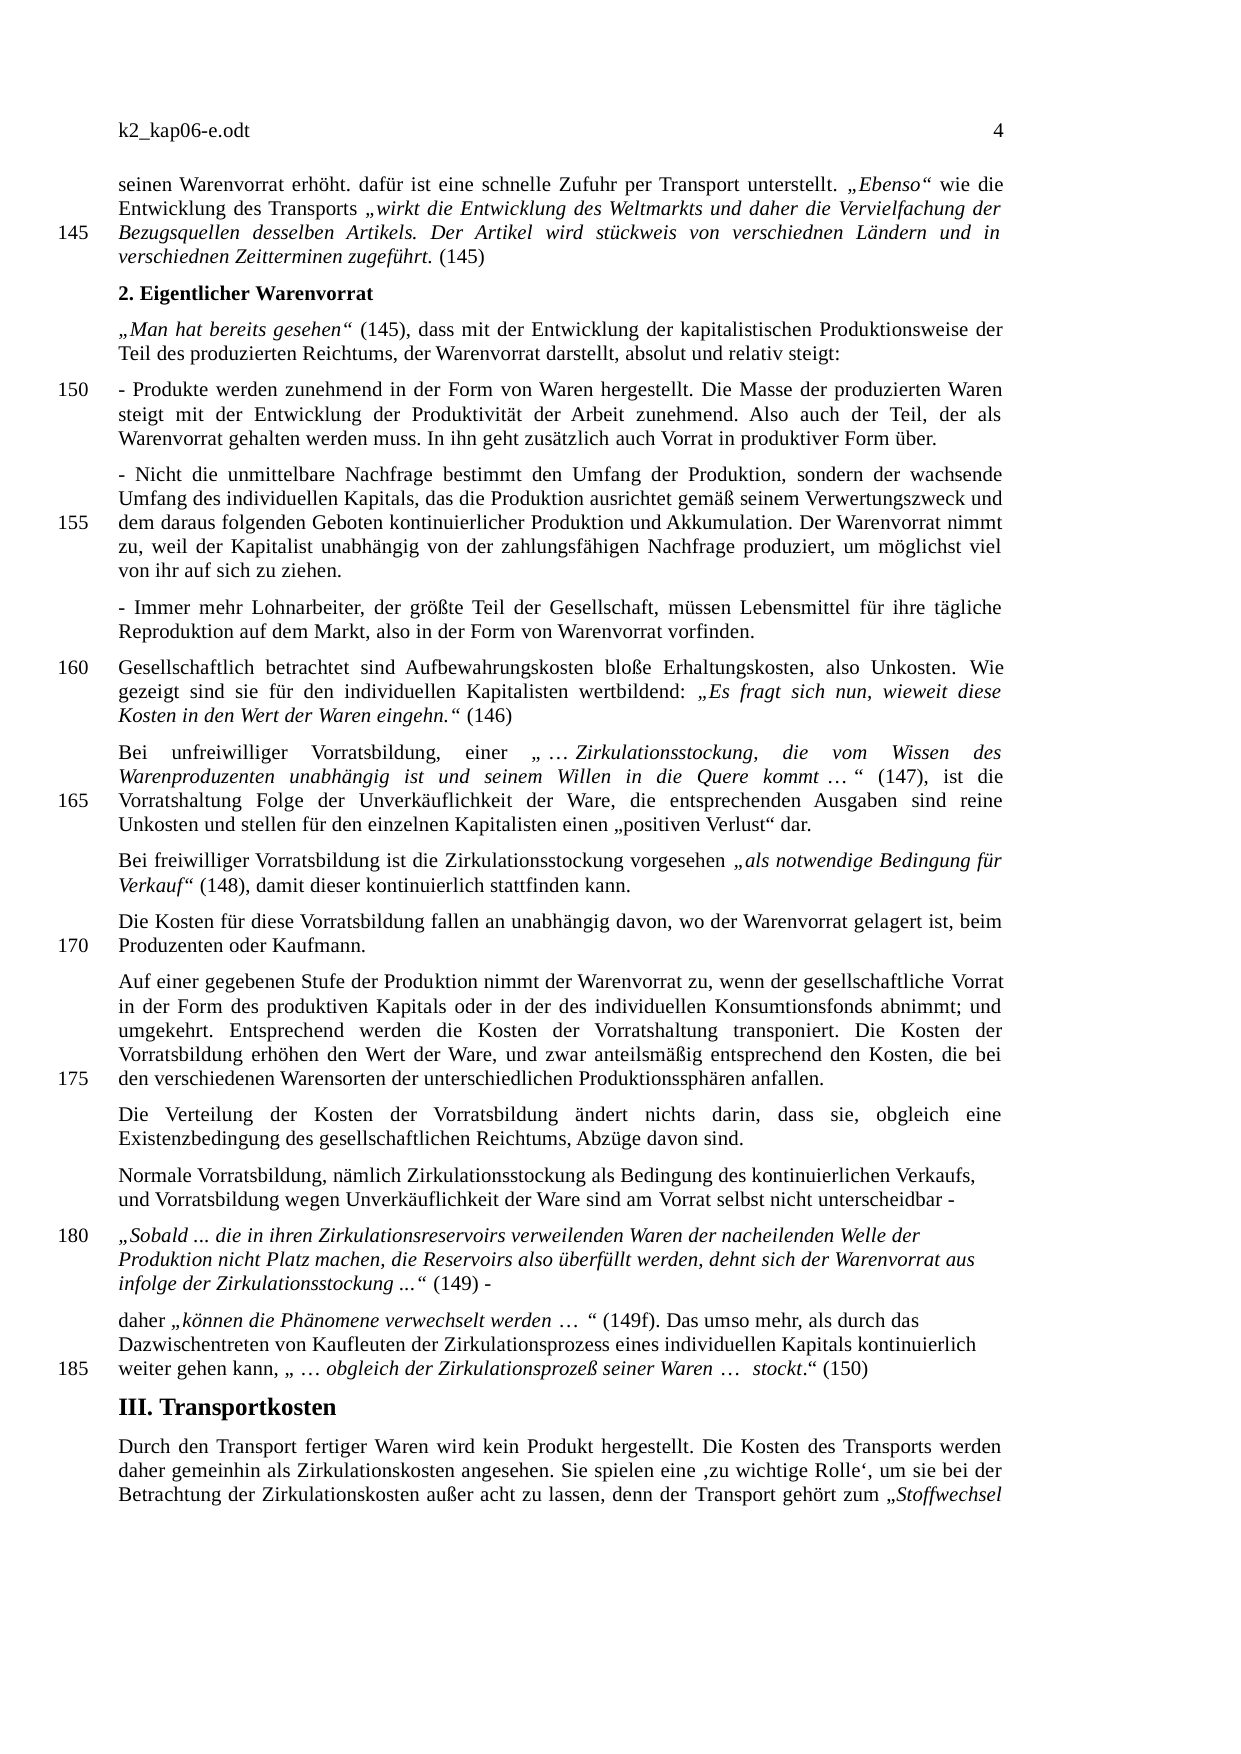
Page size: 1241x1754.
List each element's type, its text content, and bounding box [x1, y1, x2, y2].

text Die Verteilung der Kosten der Vorratsbildung ändert nichts darin, dass sie, obgleich eine Existenzbedingung des gesellschaftlichen Reichtums, Abzüge davon sind. [118, 1102, 1004, 1150]
text seinen Warenvorrat erhöht. dafür ist eine schnelle Zufuhr per Transport unterstellt. „Ebenso“ wie die Entwicklung des Transports „wirkt die Entwicklung des Weltmarkts und daher die Vervielfachung der Bezugsquellen desselben Artikels. Der Artikel wird stückweis von verschiednen Ländern und in verschiednen Zeitterminen zugeführt. (145) [118, 172, 1004, 268]
text - Produkte werden zunehmend in der Form von Waren hergestellt. Die Masse der produzierten Waren steigt mit der Entwicklung der Produktivität der Arbeit zunehmend. Also auch der Teil, der als Warenvorrat gehalten werden muss. In ihn geht zusätzlich auch Vorrat in produktiver Form über. [118, 377, 1004, 449]
text Normale Vorratsbildung, nämlich Zirkulationsstockung als Bedingung des kontinuierlichen Verkaufs, und Vorratsbildung wegen Unverkäuflichkeit der Ware sind am Vorrat selbst nicht unterscheidbar - [118, 1163, 1004, 1211]
text III. Transportkosten [118, 1392, 1004, 1421]
text „Sobald ... die in ihren Zirkulationsreservoirs verweilenden Waren der nacheilenden Welle der Produktion nicht Platz machen, die Reservoirs also überfüllt werden, dehnt sich der Warenvorrat aus infolge der Zirkulationsstockung ...“ (149) - [118, 1223, 1004, 1295]
text Gesellschaftlich betrachtet sind Aufbewahrungskosten bloße Erhaltungskosten, also Unkosten. Wie gezeigt sind sie für den individuellen Kapitalisten wertbildend: „Es fragt sich nun, wieweit diese Kosten in den Wert der Waren eingehn.“ (146) [118, 655, 1004, 727]
text Die Kosten für diese Vorratsbildung fallen an unabhängig davon, wo der Warenvorrat gelagert ist, beim Produzenten oder Kaufmann. [118, 909, 1004, 957]
text - Nicht die unmittelbare Nachfrage bestimmt den Umfang der Produktion, sondern der wachsende Umfang des individuellen Kapitals, das die Produktion ausrichtet gemäß seinem Verwertungszweck und dem daraus folgenden Geboten kontinuierlicher Produktion und Akkumulation. Der Warenvorrat nimmt zu, weil der Kapitalist unabhängig von der zahlungsfähigen Nachfrage produziert, um möglichst viel von ihr auf sich zu ziehen. [118, 462, 1004, 582]
text Bei freiwilliger Vorratsbildung ist die Zirkulationsstockung vorgesehen „als notwendige Bedingung für Verkauf“ (148), damit dieser kontinuierlich stattfinden kann. [118, 848, 1004, 896]
text Auf einer gegebenen Stufe der Produktion nimmt der Warenvorrat zu, wenn der gesellschaftliche Vorrat in der Form des produktiven Kapitals oder in der des individuellen Konsumtionsfonds abnimmt; und umgekehrt. Entsprechend werden die Kosten der Vorratshaltung transponiert. Die Kosten der Vorratsbildung erhöhen den Wert der Ware, und zwar anteilsmäßig entsprechend den Kosten, die bei den verschiedenen Warensorten der unterschiedlichen Produktionssphären anfallen. [118, 969, 1004, 1090]
text Bei unfreiwilliger Vorratsbildung, einer „ … Zirkulationsstockung, die vom Wissen des Warenproduzenten unabhängig ist und seinem Willen in die Quere kommt … “ (147), ist die Vorratshaltung Folge der Unverkäuflichkeit der Ware, die entsprechenden Ausgaben sind reine Unkosten und stellen für den einzelnen Kapitalisten einen „positiven Verlust“ dar. [118, 740, 1004, 836]
text 2. Eigentlicher Warenvorrat [118, 280, 1004, 304]
text daher „können die Phänomene verwechselt werden … “ (149f). Das umso mehr, als durch das Dazwischentreten von Kaufleuten der Zirkulationsprozess eines individuellen Kapitals kontinuierlich weiter gehen kann, „ … obgleich der Zirkulationsprozeß seiner Waren … stockt.“ (150) [118, 1308, 1004, 1380]
text „Man hat bereits gesehen“ (145), dass mit der Entwicklung der kapitalistischen Produktionsweise der Teil des produzierten Reichtums, der Warenvorrat darstellt, absolut und relativ steigt: [118, 317, 1004, 365]
text Durch den Transport fertiger Waren wird kein Produkt hergestellt. Die Kosten des Transports werden daher gemeinhin als Zirkulationskosten angesehen. Sie spielen eine ‚zu wichtige Rolle‘, um sie bei der Betrachtung der Zirkulationskosten außer acht zu lassen, denn der Transport gehört zum „Stoffwechsel [118, 1434, 1004, 1530]
text - Immer mehr Lohnarbeiter, der größte Teil der Gesellschaft, müssen Lebensmittel für ihre tägliche Reproduktion auf dem Markt, also in der Form von Warenvorrat vorfinden. [118, 594, 1004, 643]
